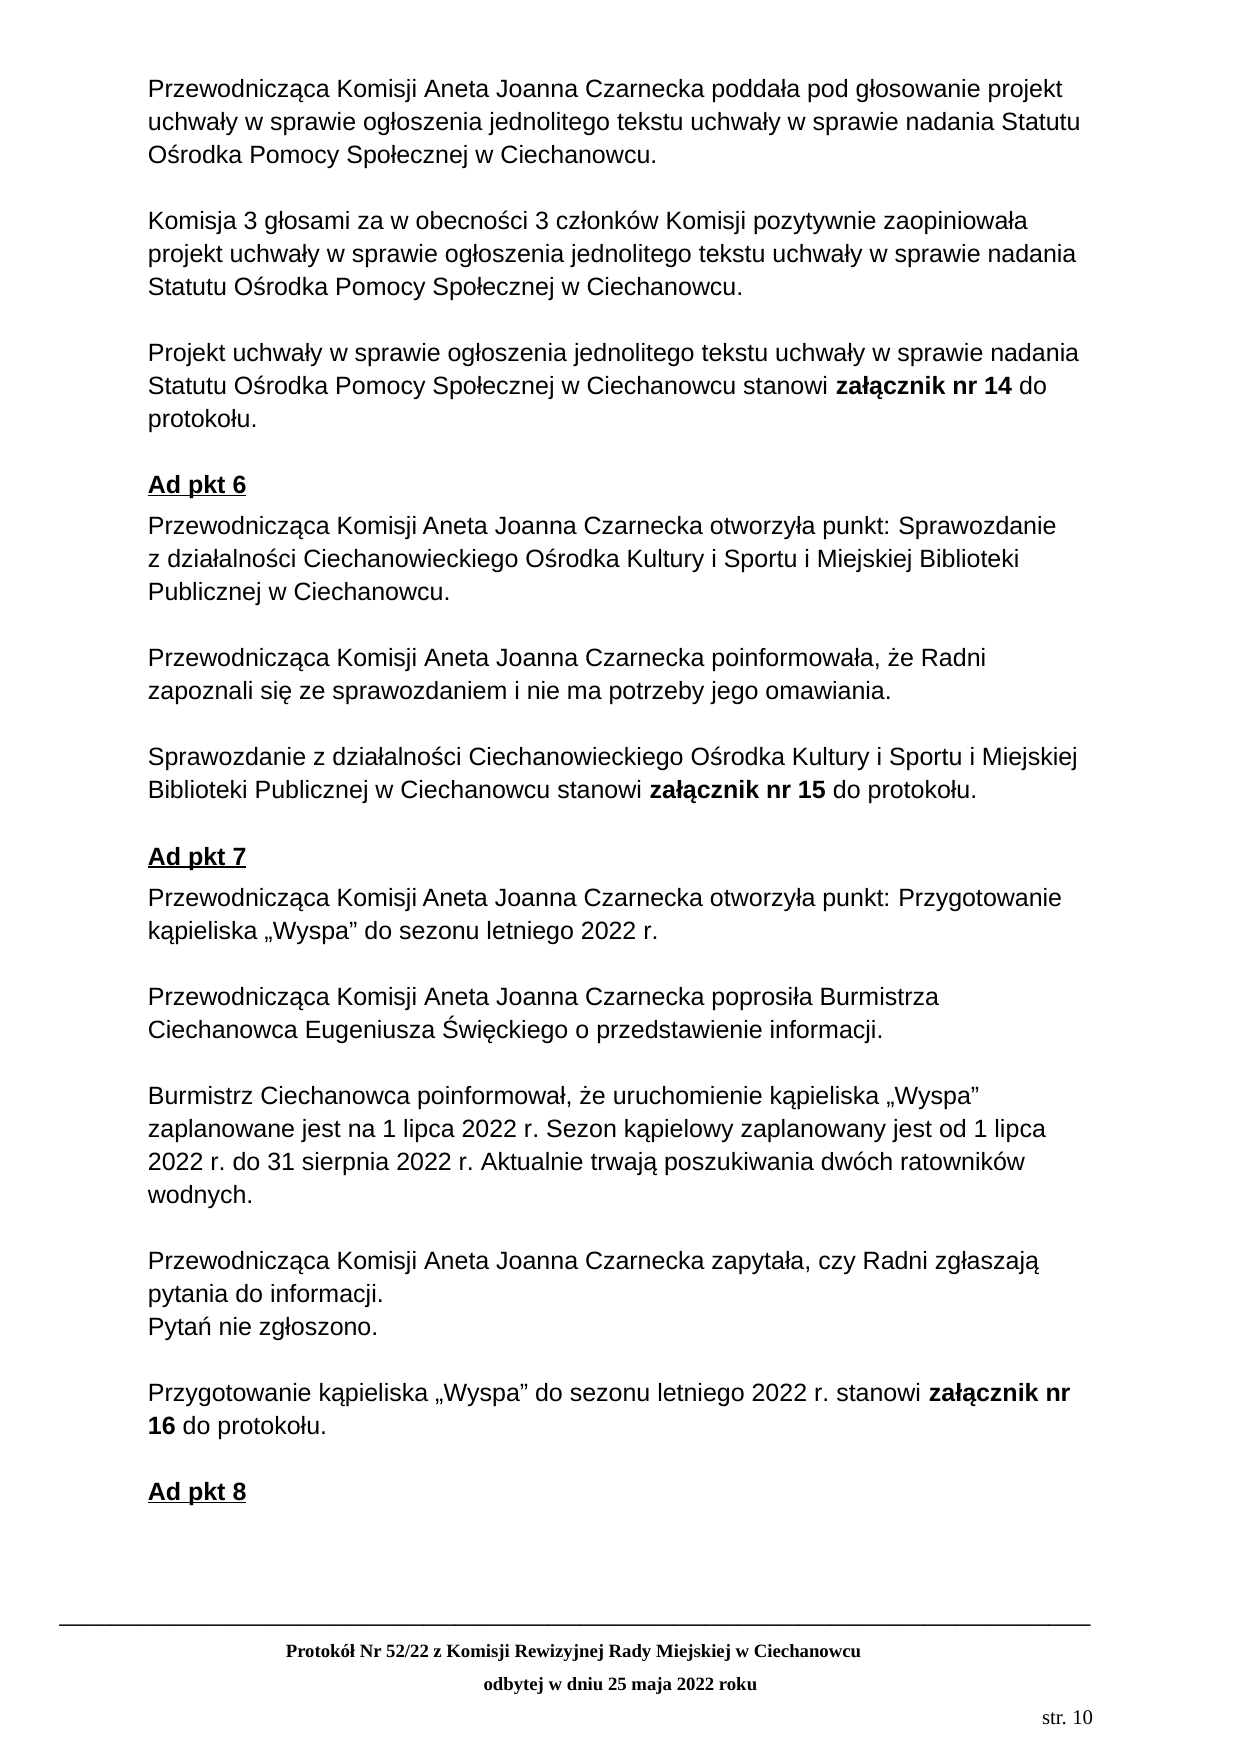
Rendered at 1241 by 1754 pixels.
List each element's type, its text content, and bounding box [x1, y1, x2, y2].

text Burmistrz Ciechanowca poinformował, że uruchomienie kąpieliska „Wyspa” zaplanowane jest na 1 lipca 2022 r. Sezon kąpielowy zaplanowany jest od 1 lipca 2022 r. do 31 sierpnia 2022 r. Aktualnie trwają poszukiwania dwóch ratowników wodnych. [148, 1081, 1092, 1209]
text Ad pkt 6 [148, 470, 1092, 499]
text Sprawozdanie z działalności Ciechanowieckiego Ośrodka Kultury i Sportu i Miejskiej Biblioteki Publicznej w Ciechanowcu stanowi załącznik nr 15 do protokołu. [148, 742, 1092, 804]
text Ad pkt 7 [148, 841, 1092, 870]
text Ad pkt 8 [148, 1477, 1092, 1506]
text Komisja 3 głosami za w obecności 3 członków Komisji pozytywnie zaopiniowała projekt uchwały w sprawie ogłoszenia jednolitego tekstu uchwały w sprawie nadania Statutu Ośrodka Pomocy Społecznej w Ciechanowcu. [148, 206, 1092, 301]
text Przewodnicząca Komisji Aneta Joanna Czarnecka poinformowała, że Radni zapoznali się ze sprawozdaniem i nie ma potrzeby jego omawiania. [148, 643, 1092, 705]
text Projekt uchwały w sprawie ogłoszenia jednolitego tekstu uchwały w sprawie nadania Statutu Ośrodka Pomocy Społecznej w Ciechanowcu stanowi załącznik nr 14 do protokołu. [148, 338, 1092, 433]
text Przewodnicząca Komisji Aneta Joanna Czarnecka otworzyła punkt: Przygotowanie kąpieliska „Wyspa” do sezonu letniego 2022 r. [148, 883, 1092, 944]
text Przygotowanie kąpieliska „Wyspa” do sezonu letniego 2022 r. stanowi załącznik nr 16 do protokołu. [148, 1378, 1092, 1440]
text Przewodnicząca Komisji Aneta Joanna Czarnecka otworzyła punkt: Sprawozdanie z działalności Ciechanowieckiego Ośrodka Kultury i Sportu i Miejskiej Biblioteki Publicznej w Ciechanowcu. [148, 511, 1092, 606]
text Przewodnicząca Komisji Aneta Joanna Czarnecka poddała pod głosowanie projekt uchwały w sprawie ogłoszenia jednolitego tekstu uchwały w sprawie nadania Statutu Ośrodka Pomocy Społecznej w Ciechanowcu. [148, 74, 1092, 168]
text Przewodnicząca Komisji Aneta Joanna Czarnecka zapytała, czy Radni zgłaszają pytania do informacji. [148, 1246, 1092, 1308]
text Przewodnicząca Komisji Aneta Joanna Czarnecka poprosiła Burmistrza Ciechanowca Eugeniusza Święckiego o przedstawienie informacji. [148, 982, 1092, 1043]
text Pytań nie zgłoszono. [148, 1312, 1092, 1341]
